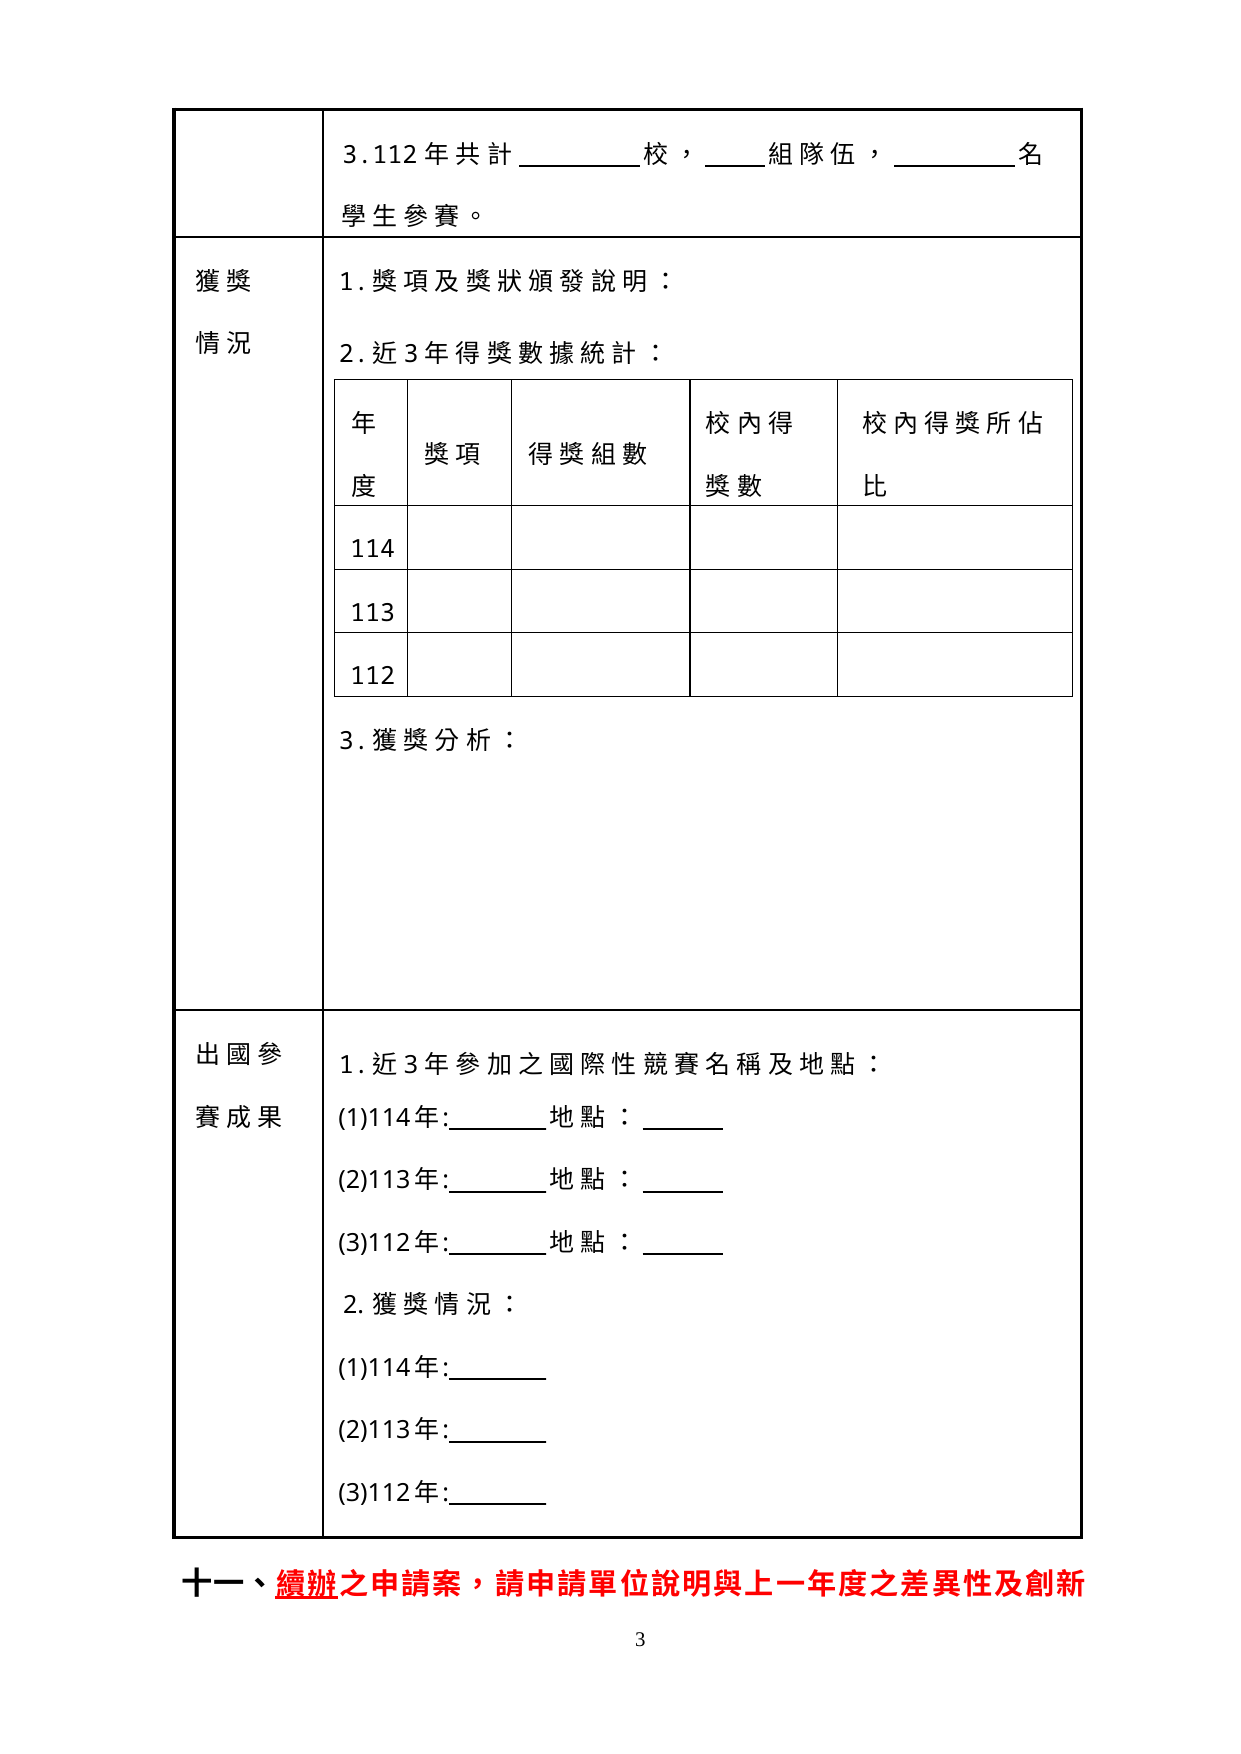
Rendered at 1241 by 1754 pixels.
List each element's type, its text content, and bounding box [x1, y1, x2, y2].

table_header 3.112年共計 校， 組隊伍， 名學生參賽。 [324, 111, 1080, 236]
table_header 校內得獎數 [691, 380, 837, 505]
table_header [176, 111, 322, 236]
table_cell [408, 570, 511, 632]
table_header 獎項 [408, 380, 511, 505]
table_cell 114 [335, 506, 407, 569]
table_cell 1.近3年參加之國際性競賽名稱及地點： (1)114年: 地點： (2)113年: 地點： (3)112年: 地點： 2.獲獎情況： (1)114年: (2)113年: (3)112年: [324, 1011, 1080, 1536]
table_cell [408, 506, 511, 569]
table_cell 113 [335, 570, 407, 632]
list 續辦之申請案，請申請單位說明與上一年度之差異性及創新 [182, 1539, 1098, 1601]
table_header 得獎組數 [512, 380, 689, 505]
table_cell 出國參賽成果 [176, 1011, 322, 1536]
table_cell [512, 506, 689, 569]
table_cell 1.獎項及獎狀頒發說明： 2.近3年得獎數據統計： 3.獲獎分析： [324, 238, 1080, 1009]
table_cell [512, 570, 689, 632]
table_cell 獲獎 情況 [176, 238, 322, 1009]
table_cell [691, 570, 837, 632]
table_header 年度 [335, 380, 407, 505]
table_cell [838, 570, 1072, 632]
table_cell [408, 633, 511, 696]
table_cell [838, 506, 1072, 569]
table_header 校內得獎所佔比 [838, 380, 1072, 505]
table_cell [512, 633, 689, 696]
table_cell 112 [335, 633, 407, 696]
table_cell [838, 633, 1072, 696]
table_cell [691, 506, 837, 569]
table_cell [691, 633, 837, 696]
